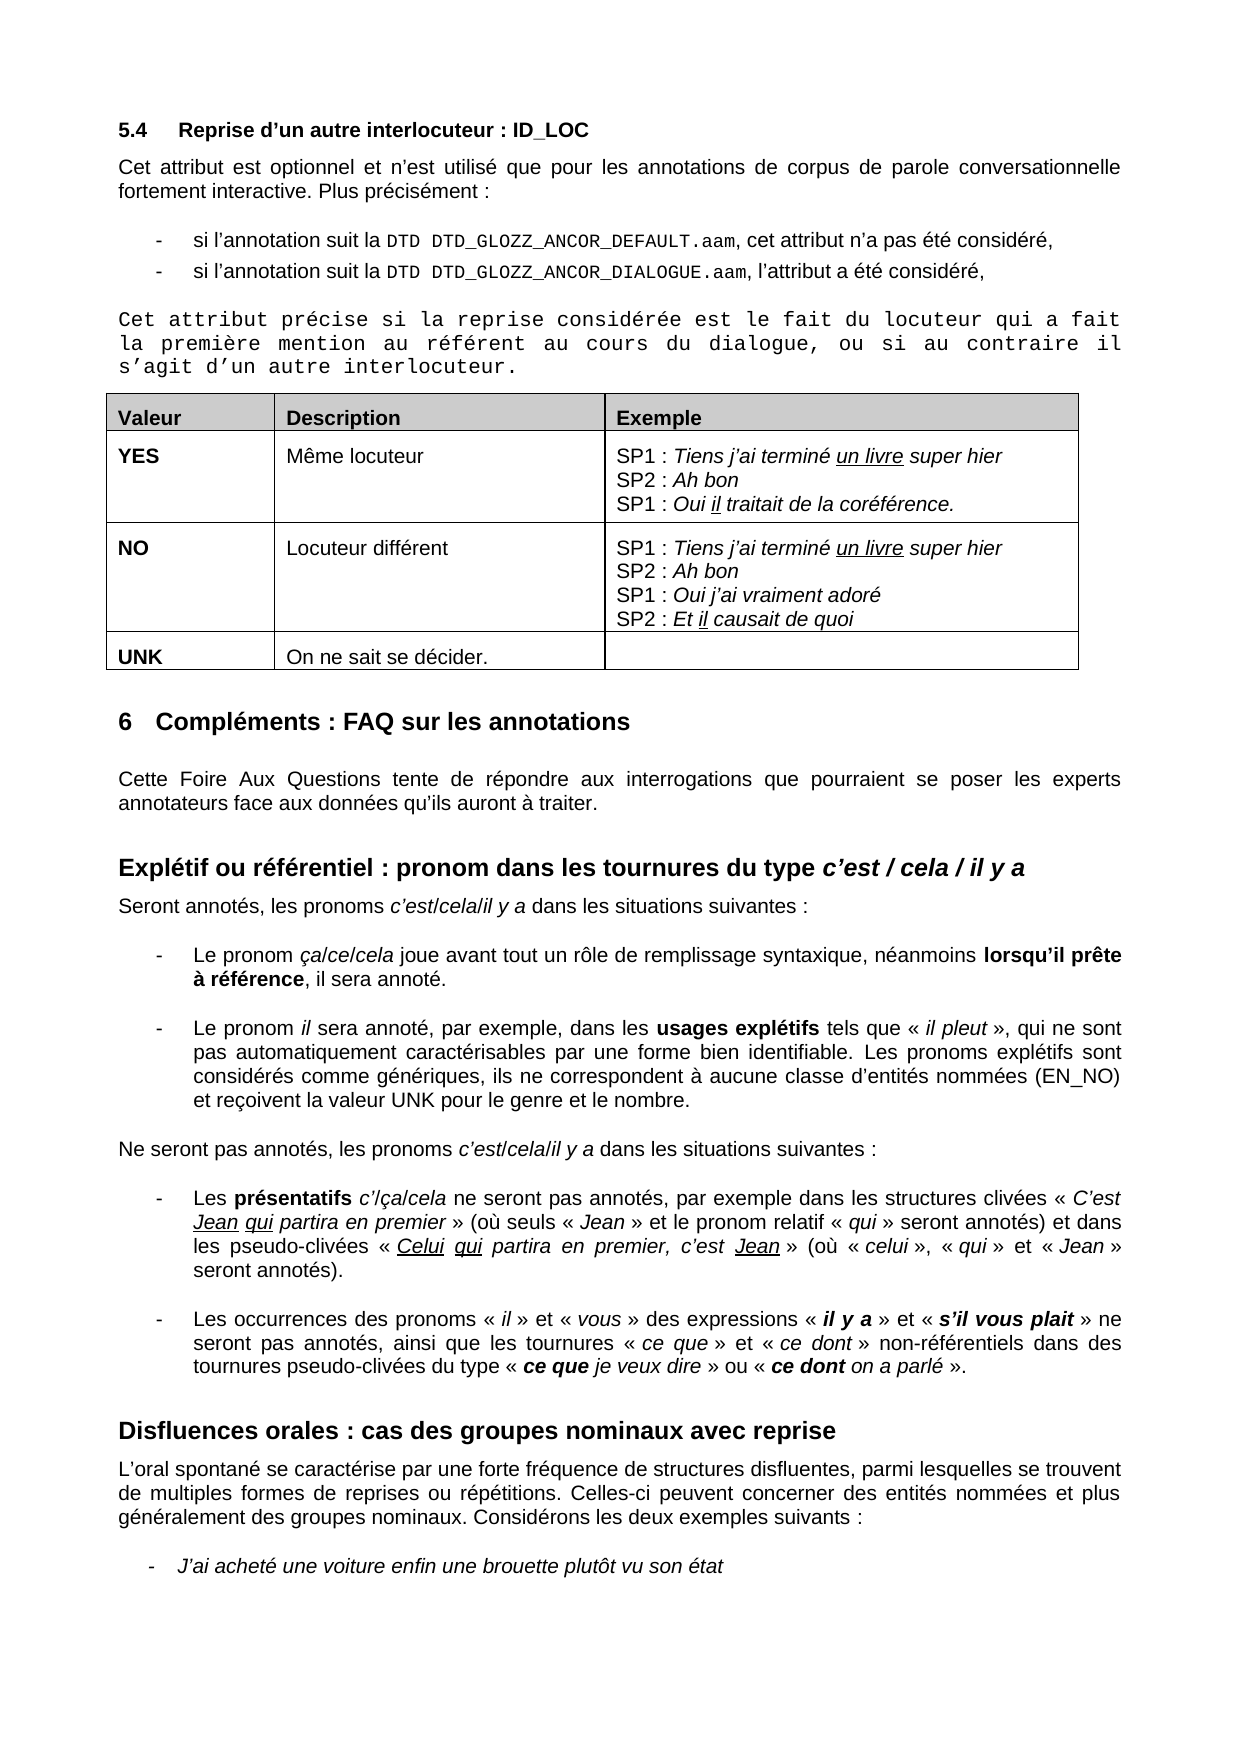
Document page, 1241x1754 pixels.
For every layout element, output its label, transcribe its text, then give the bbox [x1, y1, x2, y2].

text Seront annotés, les pronoms c’est/cela/il y a dans les situations suivantes : [118, 894, 1122, 918]
text Cet attribut est optionnel et n’est utilisé que pour les annotations de corpus de parole conversationnelle fortement interactive. Plus précisément : [118, 154, 1122, 202]
list Le pronom il sera annoté, par exemple, dans les usages explétifs tels que « il pleut », qui ne sont pas automatiquement caractérisables par une forme bien identifiable. Les pronoms explétifs sont considérés comme génériques, ils ne correspondent à aucune classe d’entités nommées (EN_NO) et reçoivent la valeur UNK pour le genre et le nombre. [156, 1016, 1122, 1112]
table_cell SP1 : Tiens j’ai terminé un livre super hier SP2 : Ah bon SP1 : Oui il traitait de la coréférence. [606, 431, 1078, 522]
table_cell YES [107, 431, 274, 522]
table_cell Locuteur différent [275, 523, 604, 631]
table_cell SP1 : Tiens j’ai terminé un livre super hier SP2 : Ah bon SP1 : Oui j’ai vraiment adoré SP2 : Et il causait de quoi [606, 523, 1078, 631]
list Les occurrences des pronoms « il » et « vous » des expressions « il y a » et « s’il vous plait » ne seront pas annotés, ainsi que les tournures « ce que » et « ce dont » non-référentiels dans des tournures pseudo-clivées du type « ce que je veux dire » ou « ce dont on a parlé ». [156, 1306, 1122, 1378]
table_header Valeur [107, 394, 274, 430]
text Explétif ou référentiel : pronom dans les tournures du type c’est / cela / il y a [118, 853, 1122, 881]
text Cet attribut précise si la reprise considérée est le fait du locuteur qui a fait la première mention au référent au cours du dialogue, ou si au contraire il s’agit d’un autre interlocuteur. [118, 309, 1122, 380]
list si l’annotation suit la DTD DTD_GLOZZ_ANCOR_DIALOGUE.aam, l’attribut a été considéré, [155, 259, 1122, 284]
text Disfluences orales : cas des groupes nominaux avec reprise [118, 1416, 1122, 1444]
table_header Exemple [606, 394, 1078, 430]
table_cell UNK [107, 632, 274, 669]
subtitle Reprise d’un autre interlocuteur : ID_LOC [118, 118, 1122, 142]
table_cell [606, 632, 1078, 669]
text - J’ai acheté une voiture enfin une brouette plutôt vu son état [148, 1554, 1122, 1578]
table_cell Même locuteur [275, 431, 604, 522]
table_cell NO [107, 523, 274, 631]
text Cette Foire Aux Questions tente de répondre aux interrogations que pourraient se poser les experts annotateurs face aux données qu’ils auront à traiter. [118, 767, 1122, 815]
list Les présentatifs c’/ça/cela ne seront pas annotés, par exemple dans les structures clivées « C’est Jean qui partira en premier » (où seuls « Jean » et le pronom relatif « qui » seront annotés) et dans les pseudo-clivées « Celui qui partira en premier, c’est Jean » (où « celui », « qui » et « Jean » seront annotés). [156, 1186, 1122, 1281]
table_cell On ne sait se décider. [275, 632, 604, 669]
text L’oral spontané se caractérise par une forte fréquence de structures disfluentes, parmi lesquelles se trouvent de multiples formes de reprises ou répétitions. Celles-ci peuvent concerner des entités nommées et plus généralement des groupes nominaux. Considérons les deux exemples suivants : [118, 1457, 1122, 1529]
table_header Description [275, 394, 604, 430]
list si l’annotation suit la DTD DTD_GLOZZ_ANCOR_DEFAULT.aam, cet attribut n’a pas été considéré, [155, 227, 1122, 253]
text Ne seront pas annotés, les pronoms c’est/cela/il y a dans les situations suivantes : [118, 1137, 1122, 1161]
list Le pronom ça/ce/cela joue avant tout un rôle de remplissage syntaxique, néanmoins lorsqu’il prête à référence, il sera annoté. [156, 943, 1122, 991]
subtitle Compléments : FAQ sur les annotations [118, 707, 1122, 736]
